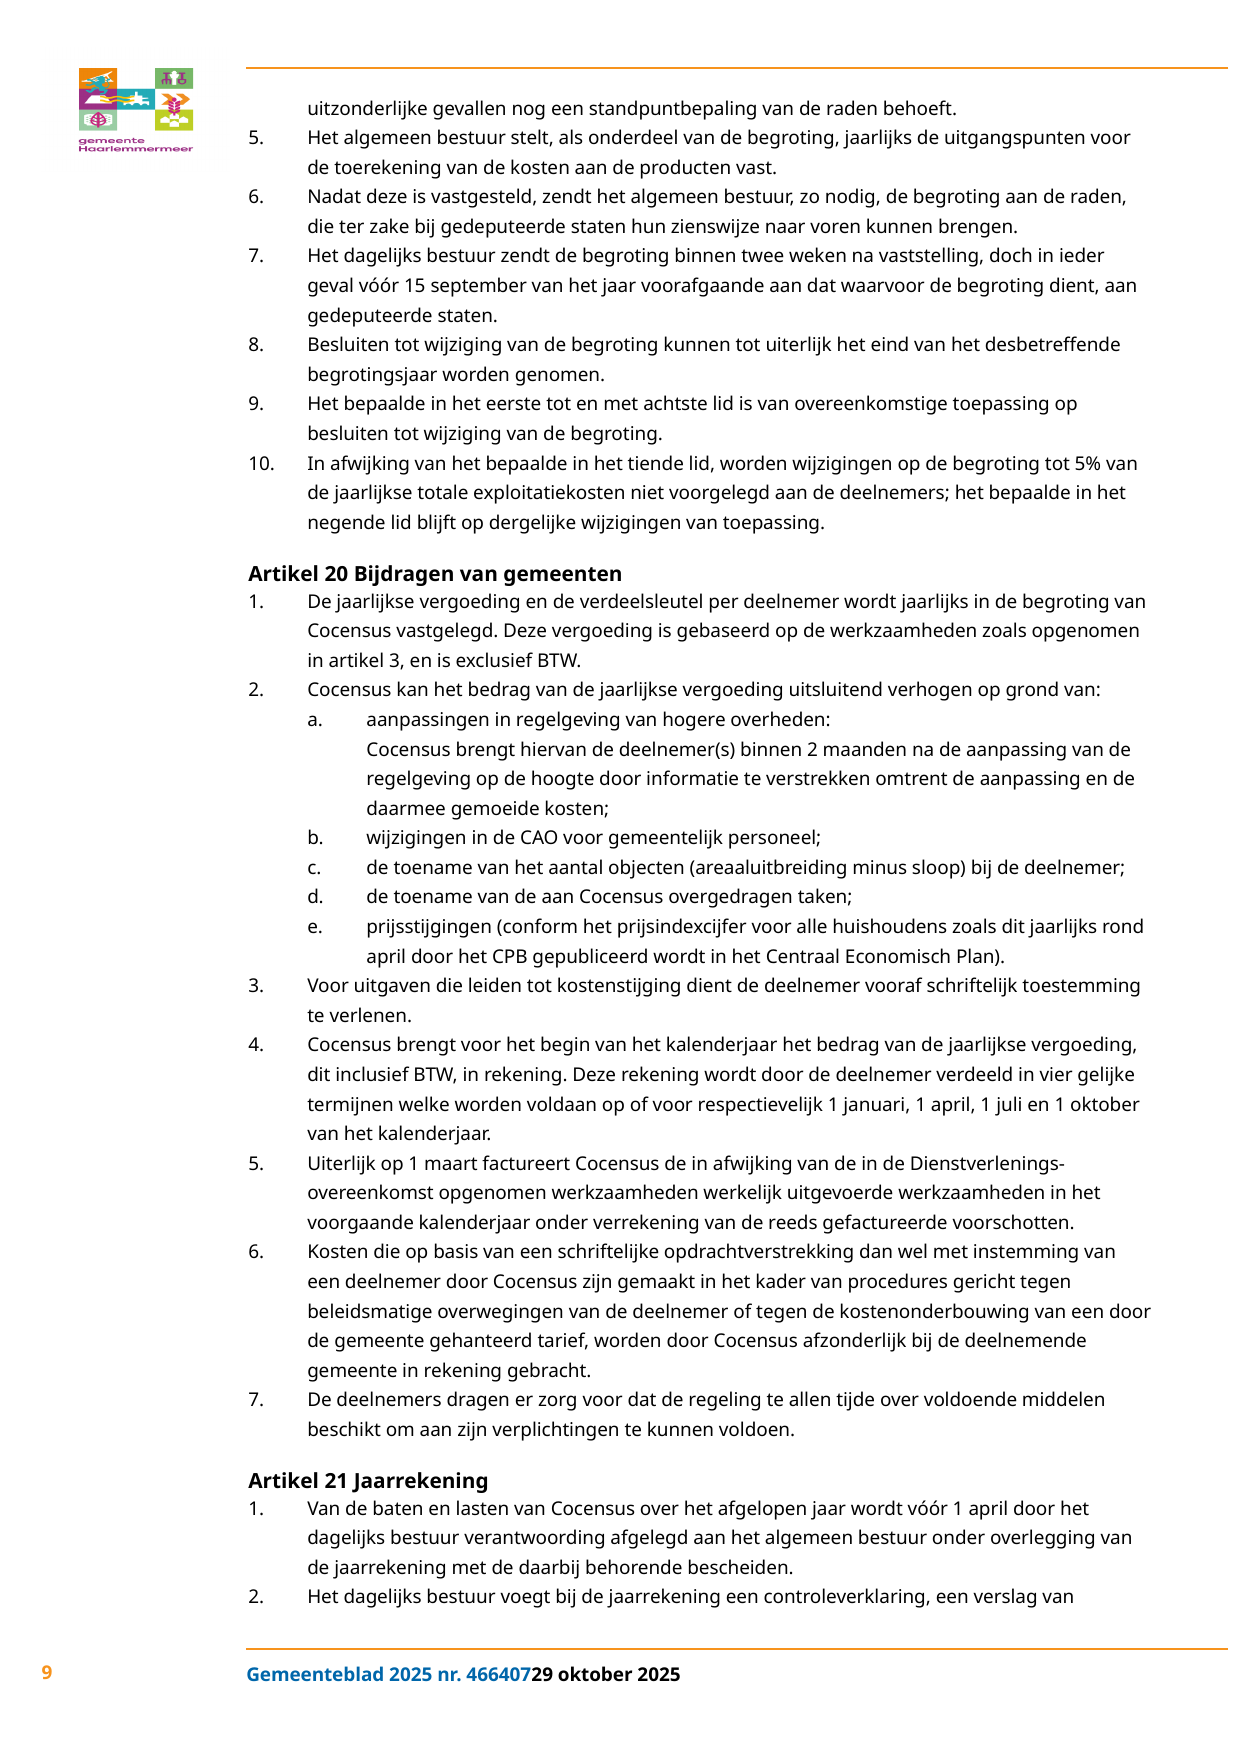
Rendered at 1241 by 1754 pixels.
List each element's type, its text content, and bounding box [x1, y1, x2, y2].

list de toename van het aantal objecten (areaaluitbreiding minus sloop) bij de deelnemer; [307, 854, 1152, 880]
list Het bepaalde in het eerste tot en met achtste lid is van overeenkomstige toepassing op besluiten tot wijziging van de begroting. [248, 391, 1152, 446]
list Cocensus brengt hiervan de deelnemer(s) binnen 2 maanden na de aanpassing van de regelgeving op de hoogte door informatie te verstrekken omtrent de aanpassing en de daarmee gemoeide kosten; [307, 736, 1152, 821]
list Cocensus kan het bedrag van de jaarlijkse vergoeding uitsluitend verhogen op grond van: [248, 677, 1152, 702]
picture [41, 47, 231, 172]
list Het algemeen bestuur stelt, als onderdeel van de begroting, jaarlijks de uitgangspunten voor de toerekening van de kosten aan de producten vast. [248, 124, 1152, 180]
list uitzonderlijke gevallen nog een standpuntbepaling van de raden behoeft. [248, 95, 1152, 121]
list de toename van de aan Cocensus overgedragen taken; [307, 884, 1152, 909]
text Artikel 20 Bijdragen van gemeenten [248, 559, 1152, 588]
list Nadat deze is vastgesteld, zendt het algemeen bestuur, zo nodig, de begroting aan de raden, die ter zake bij gedeputeerde staten hun zienswijze naar voren kunnen brengen. [248, 183, 1152, 239]
list wijzigingen in de CAO voor gemeentelijk personeel; [307, 824, 1152, 850]
list aanpassingen in regelgeving van hogere overheden: [307, 706, 1152, 732]
list Het dagelijks bestuur voegt bij de jaarrekening een controleverklaring, een verslag van [248, 1584, 1152, 1609]
list De jaarlijkse vergoeding en de verdeelsleutel per deelnemer wordt jaarlijks in de begroting van Cocensus vastgelegd. Deze vergoeding is gebaseerd op de werkzaamheden zoals opgenomen in artikel 3, en is exclusief BTW. [248, 588, 1152, 673]
list Het dagelijks bestuur zendt de begroting binnen twee weken na vaststelling, doch in ieder geval vóór 15 september van het jaar voorafgaande aan dat waarvoor de begroting dient, aan gedeputeerde staten. [248, 243, 1152, 328]
list Cocensus brengt voor het begin van het kalenderjaar het bedrag van de jaarlijkse vergoeding, dit inclusief BTW, in rekening. Deze rekening wordt door de deelnemer verdeeld in vier gelijke termijnen welke worden voldaan op of voor respectievelijk 1 januari, 1 april, 1 juli en 1 oktober van het kalenderjaar. [248, 1032, 1152, 1146]
list Kosten die op basis van een schriftelijke opdrachtverstrekking dan wel met instemming van een deelnemer door Cocensus zijn gemaakt in het kader van procedures gericht tegen beleidsmatige overwegingen van de deelnemer of tegen de kostenonderbouwing van een door de gemeente gehanteerd tarief, worden door Cocensus afzonderlijk bij de deelnemende gemeente in rekening gebracht. [248, 1239, 1152, 1383]
list Besluiten tot wijziging van de begroting kunnen tot uiterlijk het eind van het desbetreffende begrotingsjaar worden genomen. [248, 331, 1152, 387]
list De deelnemers dragen er zorg voor dat de regeling te allen tijde over voldoende middelen beschikt om aan zijn verplichtingen te kunnen voldoen. [248, 1387, 1152, 1442]
list Uiterlijk op 1 maart factureert Cocensus de in afwijking van de in de Dienstverlenings-overeenkomst opgenomen werkzaamheden werkelijk uitgevoerde werkzaamheden in het voorgaande kalenderjaar onder verrekening van de reeds gefactureerde voorschotten. [248, 1150, 1152, 1235]
list In afwijking van het bepaalde in het tiende lid, worden wijzigingen op de begroting tot 5% van de jaarlijkse totale exploitatiekosten niet voorgelegd aan de deelnemers; het bepaalde in het negende lid blijft op dergelijke wijzigingen van toepassing. [248, 450, 1152, 535]
text Artikel 21 Jaarrekening [248, 1467, 1152, 1495]
list prijsstijgingen (conform het prijsindexcijfer voor alle huishoudens zoals dit jaarlijks rond april door het CPB gepubliceerd wordt in het Centraal Economisch Plan). [307, 913, 1152, 968]
list Voor uitgaven die leiden tot kostenstijging dient de deelnemer vooraf schriftelijk toestemming te verlenen. [248, 972, 1152, 1028]
list Van de baten en lasten van Cocensus over het afgelopen jaar wordt vóór 1 april door het dagelijks bestuur verantwoording afgelegd aan het algemeen bestuur onder overlegging van de jaarrekening met de daarbij behorende bescheiden. [248, 1495, 1152, 1580]
